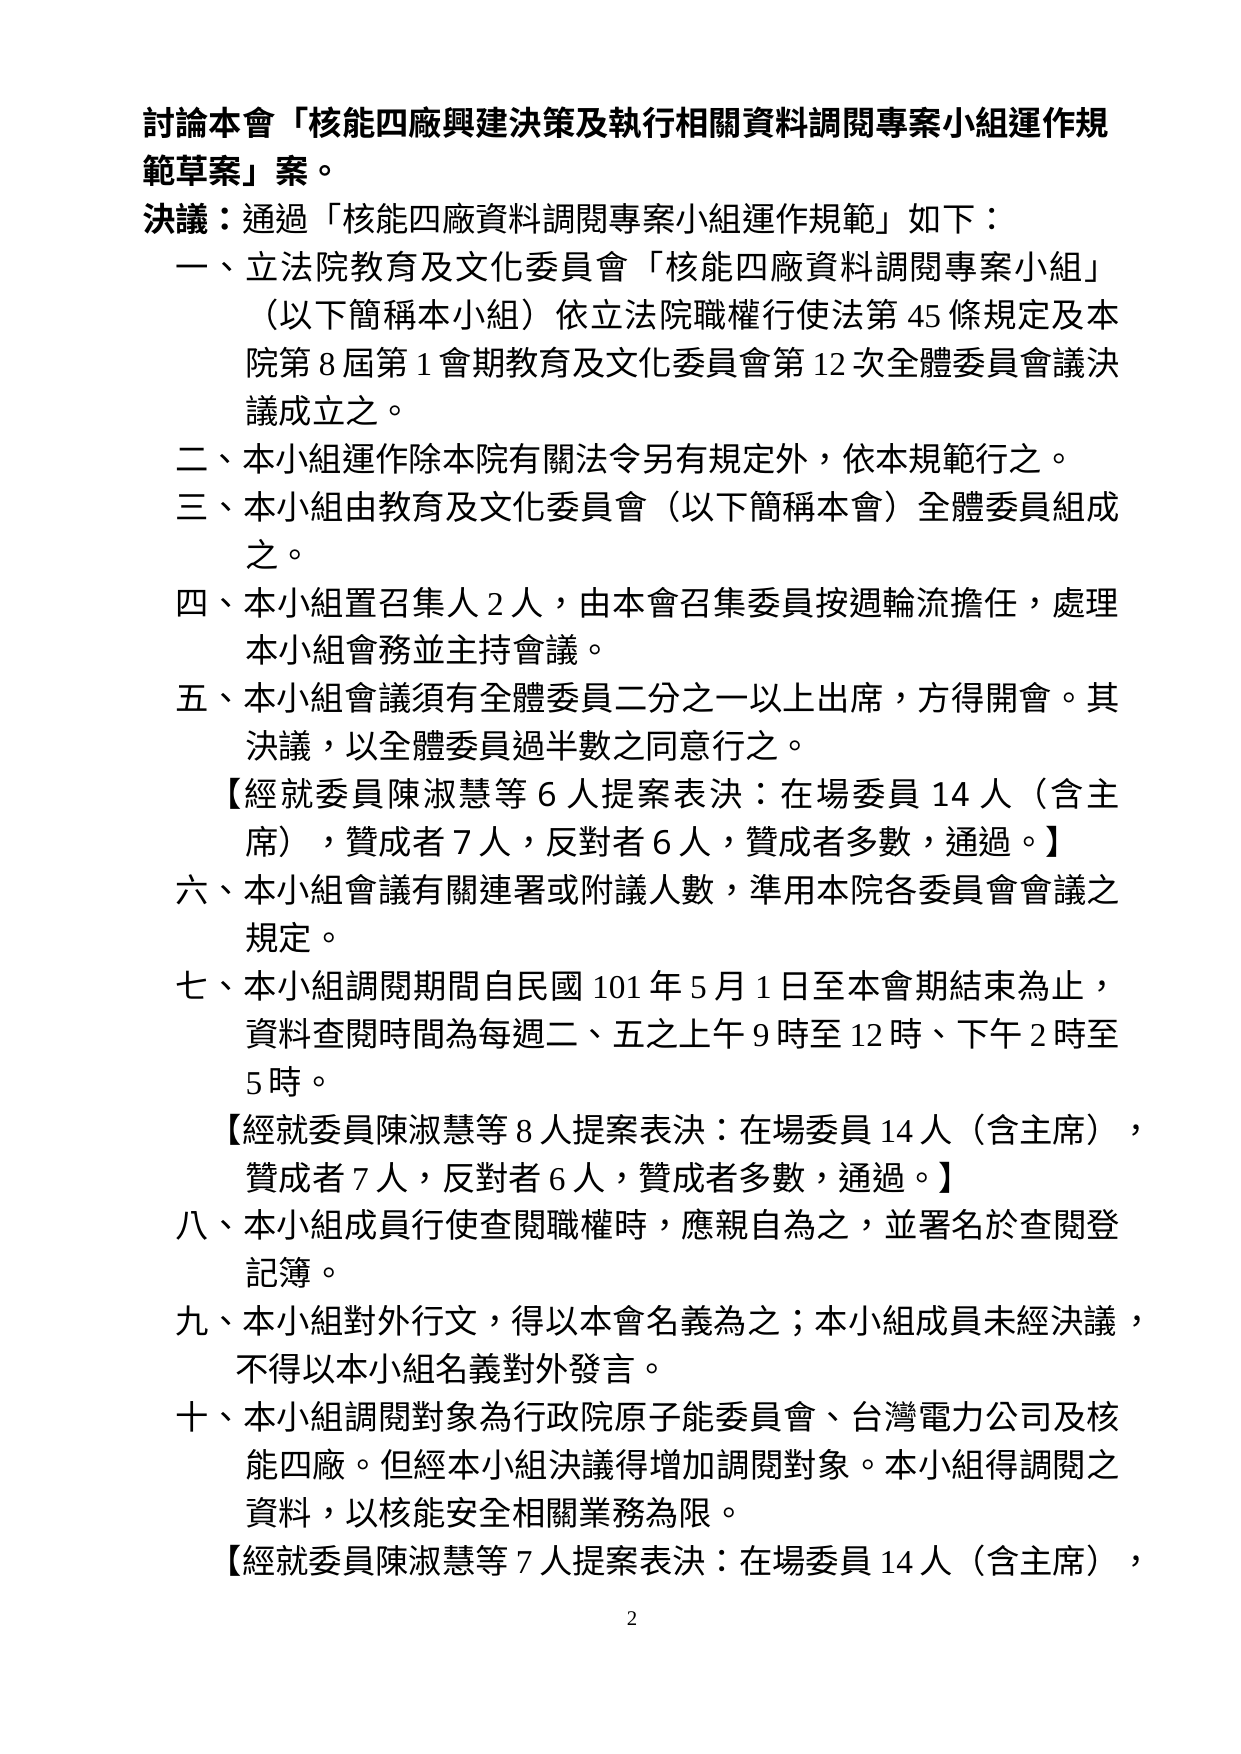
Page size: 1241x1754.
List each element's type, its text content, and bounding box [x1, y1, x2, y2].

text 七、本小組調閱期間自民國101年5月1日至本會期結束為止，資料查閱時間為每週二、五之上午9時至12時、下午2時至5時。 [175, 960, 1120, 1104]
text 五、本小組會議須有全體委員二分之一以上出席，方得開會。其決議，以全體委員過半數之同意行之。 [175, 672, 1120, 768]
text 一、立法院教育及文化委員會「核能四廠資料調閱專案小組」（以下簡稱本小組）依立法院職權行使法第45條規定及本院第8屆第1會期教育及文化委員會第12次全體委員會議決議成立之。 [175, 241, 1120, 433]
text 六、本小組會議有關連署或附議人數，準用本院各委員會會議之規定。 [175, 864, 1120, 960]
text 討論本會「核能四廠興建決策及執行相關資料調閱專案小組運作規範草案」案。 [142, 97, 1122, 193]
text 決議：通過「核能四廠資料調閱專案小組運作規範」如下： [142, 193, 1120, 241]
text 三、本小組由教育及文化委員會（以下簡稱本會）全體委員組成之。 [175, 481, 1120, 577]
text 二、本小組運作除本院有關法令另有規定外，依本規範行之。 [175, 433, 1120, 481]
text 八、本小組成員行使查閱職權時，應親自為之，並署名於查閱登記簿。 [175, 1199, 1120, 1295]
text 四、本小組置召集人2人，由本會召集委員按週輪流擔任，處理本小組會務並主持會議。 [175, 577, 1120, 672]
text 十、本小組調閱對象為行政院原子能委員會、台灣電力公司及核能四廠。但經本小組決議得增加調閱對象。本小組得調閱之資料，以核能安全相關業務為限。 [175, 1391, 1120, 1535]
text 【經就委員陳淑慧等6人提案表決：在場委員14人（含主席），贊成者7人，反對者6人，贊成者多數，通過。】 [208, 768, 1120, 864]
text 【經就委員陳淑慧等7人提案表決：在場委員14人（含主席），贊成者7人，反對者6人，贊成者多數，通過。】 [208, 1535, 1120, 1583]
text 【經就委員陳淑慧等8人提案表決：在場委員14人（含主席），贊成者7人，反對者6人，贊成者多數，通過。】 [208, 1104, 1120, 1199]
text 九、本小組對外行文，得以本會名義為之；本小組成員未經決議，不得以本小組名義對外發言。 [175, 1295, 1120, 1391]
